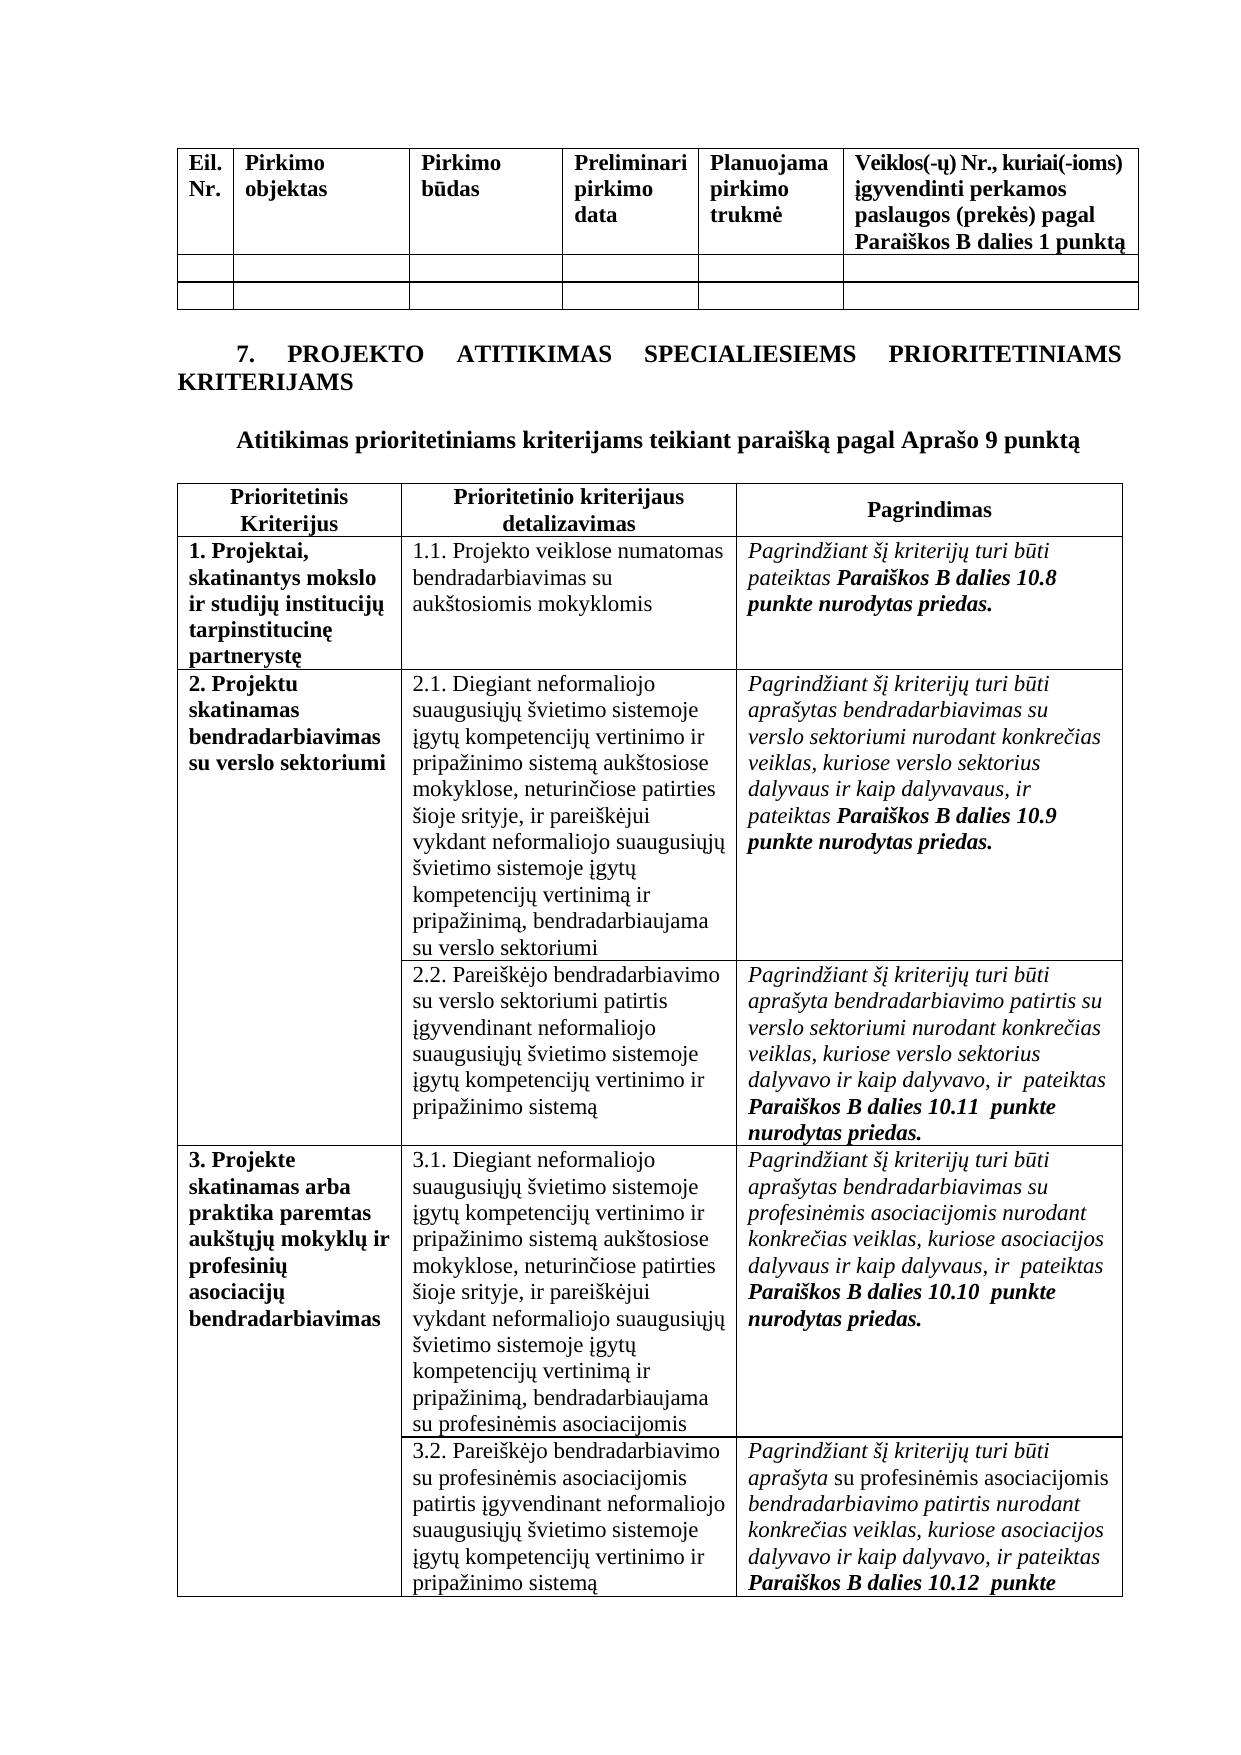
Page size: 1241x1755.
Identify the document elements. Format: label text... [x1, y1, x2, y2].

table_cell [563, 283, 698, 309]
table_header Planuojama pirkimo trukmė [699, 149, 843, 254]
table_cell [699, 255, 843, 281]
table_cell Pagrindžiant šį kriterijų turi būti aprašytas bendradarbiavimas su verslo sektoriumi nurodant konkrečias veiklas, kuriose verslo sektorius dalyvaus ir kaip dalyvavaus, ir pateiktas Paraiškos B dalies 10.9 punkte nurodytas priedas. [737, 670, 1122, 960]
text 7. PROJEKTO ATITIKIMAS SPECIALIESIEMS PRIORITETINIAMS KRITERIJAMS [177, 339, 1122, 396]
table_cell Pagrindžiant šį kriterijų turi būti aprašyta su profesinėmis asociacijomis bendradarbiavimo patirtis nurodant konkrečias veiklas, kuriose asociacijos dalyvavo ir kaip dalyvavo, ir pateiktas Paraiškos B dalies 10.12 punkte [737, 1438, 1122, 1596]
table_header Prioritetinis Kriterijus [178, 484, 401, 536]
table_cell [178, 255, 233, 281]
table_cell Pagrindžiant šį kriterijų turi būti aprašyta bendradarbiavimo patirtis su verslo sektoriumi nurodant konkrečias veiklas, kuriose verslo sektorius dalyvavo ir kaip dalyvavo, ir pateiktas Paraiškos B dalies 10.11 punkte nurodytas priedas. [737, 961, 1122, 1145]
table_header Pagrindimas [737, 484, 1122, 536]
table_header Prioritetinio kriterijaus detalizavimas [402, 484, 736, 536]
table_header Pirkimo objektas [234, 149, 409, 254]
text Atitikimas prioritetiniams kriterijams teikiant paraišką pagal Aprašo 9 punktą [177, 425, 1122, 454]
table_cell Pagrindžiant šį kriterijų turi būti pateiktas Paraiškos B dalies 10.8 punkte nurodytas priedas. [737, 537, 1122, 669]
table_cell [410, 255, 562, 281]
table_cell 3.1. Diegiant neformaliojo suaugusiųjų švietimo sistemoje įgytų kompetencijų vertinimo ir pripažinimo sistemą aukštosiose mokyklose, neturinčiose patirties šioje srityje, ir pareiškėjui vykdant neformaliojo suaugusiųjų švietimo sistemoje įgytų kompetencijų vertinimą ir pripažinimą, bendradarbiaujama su profesinėmis asociacijomis [402, 1146, 736, 1436]
table_cell [234, 283, 409, 309]
table_cell [844, 283, 1138, 309]
table_cell 2. Projektu skatinamas bendradarbiavimas su verslo sektoriumi [178, 670, 401, 1145]
table_cell [699, 283, 843, 309]
table_cell 1.1. Projekto veiklose numatomas bendradarbiavimas su aukštosiomis mokyklomis [402, 537, 736, 669]
table_header Preliminari pirkimo data [563, 149, 698, 254]
table_cell [410, 283, 562, 309]
table_cell Pagrindžiant šį kriterijų turi būti aprašytas bendradarbiavimas su profesinėmis asociacijomis nurodant konkrečias veiklas, kuriose asociacijos dalyvaus ir kaip dalyvaus, ir pateiktas Paraiškos B dalies 10.10 punkte nurodytas priedas. [737, 1146, 1122, 1436]
table_header Eil. Nr. [178, 149, 233, 254]
table_header Veiklos(-ų) Nr., kuriai(-ioms) įgyvendinti perkamos paslaugos (prekės) pagal Paraiškos B dalies 1 punktą [844, 149, 1138, 254]
table_header Pirkimo būdas [410, 149, 562, 254]
table_cell 3. Projekte skatinamas arba praktika paremtas aukštųjų mokyklų ir profesinių asociacijų bendradarbiavimas [178, 1146, 401, 1596]
table_cell 3.2. Pareiškėjo bendradarbiavimo su profesinėmis asociacijomis patirtis įgyvendinant neformaliojo suaugusiųjų švietimo sistemoje įgytų kompetencijų vertinimo ir pripažinimo sistemą [402, 1438, 736, 1596]
table_cell [234, 255, 409, 281]
table_cell [563, 255, 698, 281]
table_cell 1. Projektai, skatinantys mokslo ir studijų institucijų tarpinstitucinę partnerystę [178, 537, 401, 669]
table_cell 2.1. Diegiant neformaliojo suaugusiųjų švietimo sistemoje įgytų kompetencijų vertinimo ir pripažinimo sistemą aukštosiose mokyklose, neturinčiose patirties šioje srityje, ir pareiškėjui vykdant neformaliojo suaugusiųjų švietimo sistemoje įgytų kompetencijų vertinimą ir pripažinimą, bendradarbiaujama su verslo sektoriumi [402, 670, 736, 960]
table_cell [844, 255, 1138, 281]
table_cell [178, 283, 233, 309]
table_cell 2.2. Pareiškėjo bendradarbiavimo su verslo sektoriumi patirtis įgyvendinant neformaliojo suaugusiųjų švietimo sistemoje įgytų kompetencijų vertinimo ir pripažinimo sistemą [402, 961, 736, 1145]
